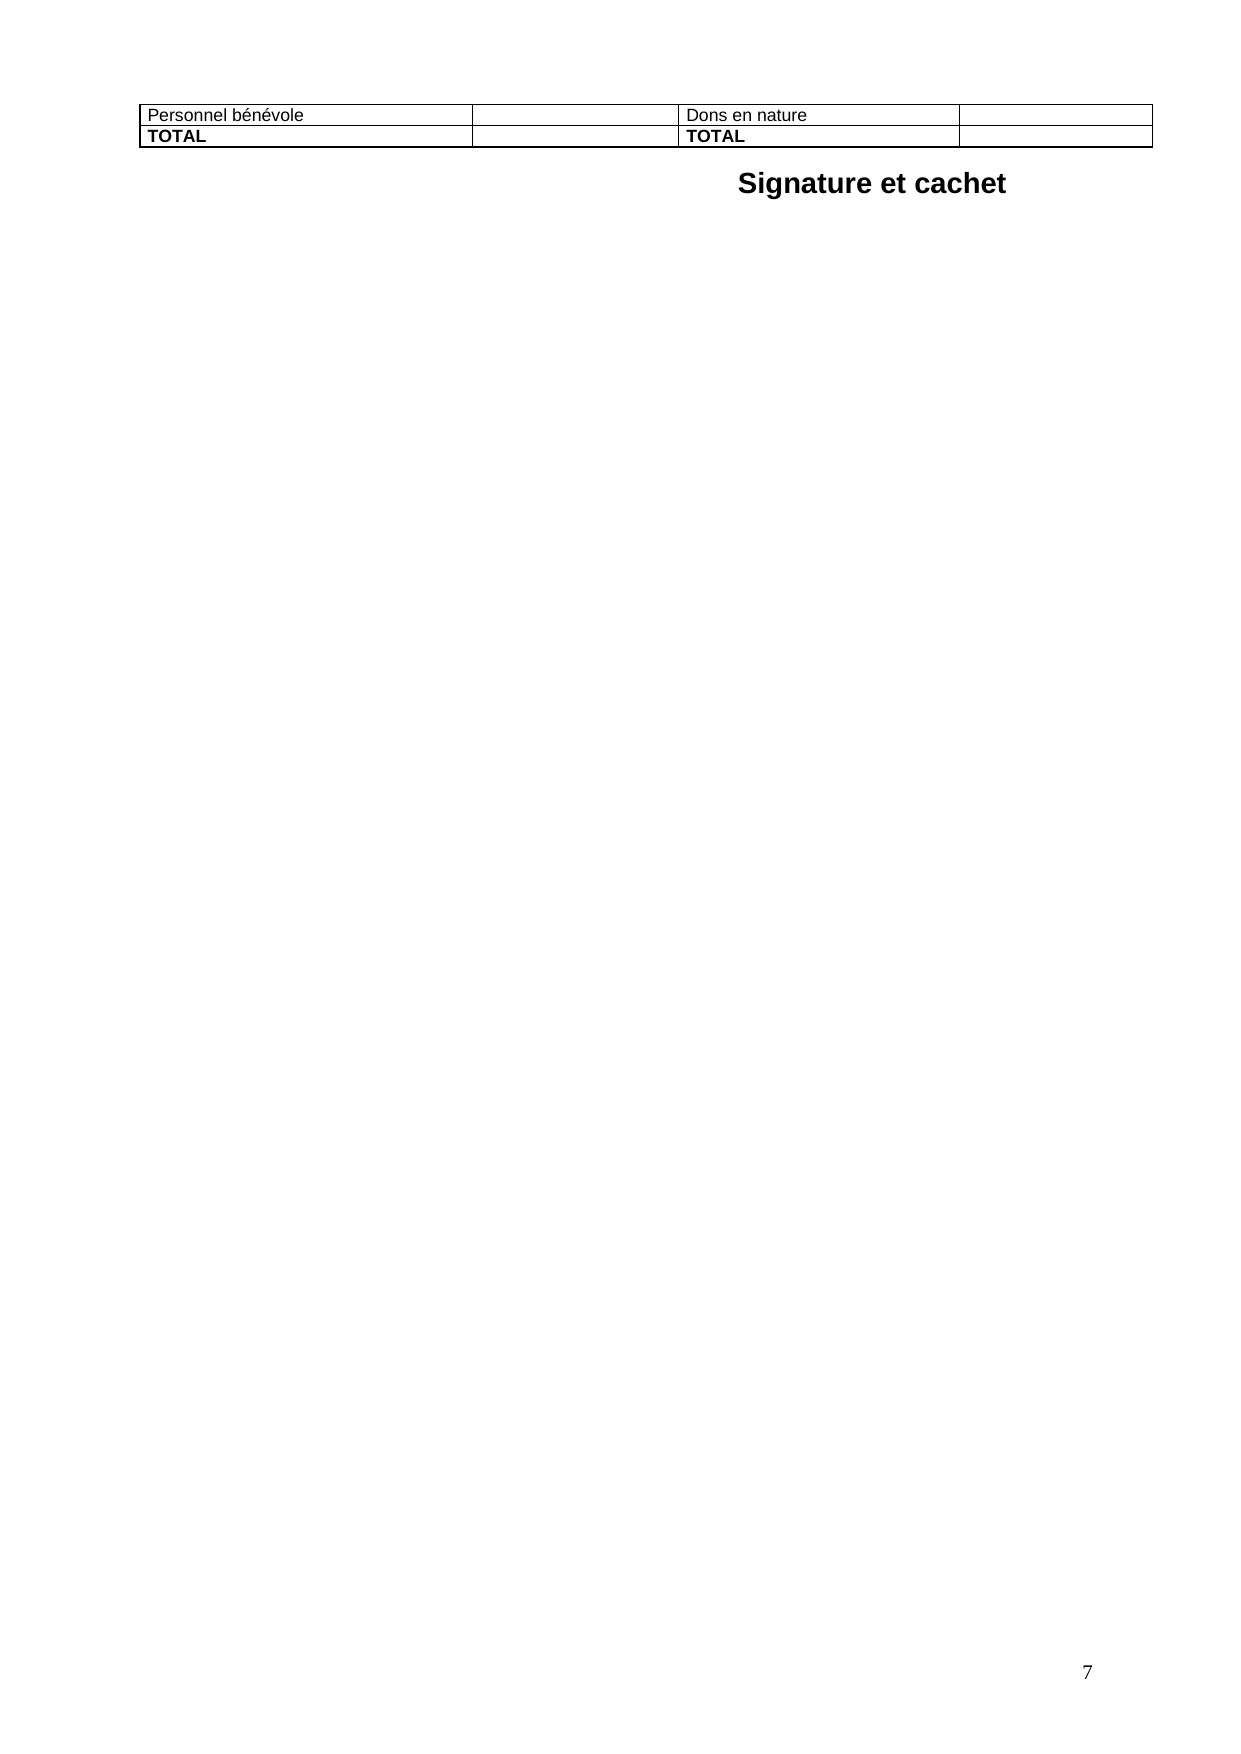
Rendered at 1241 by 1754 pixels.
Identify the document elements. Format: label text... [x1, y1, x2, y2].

table_cell [473, 105, 678, 125]
table_cell [960, 126, 1152, 146]
table_cell TOTAL [141, 126, 472, 146]
text Signature et cachet [148, 167, 1092, 200]
table_cell Dons en nature [679, 105, 959, 125]
table_cell [960, 105, 1152, 125]
table_cell TOTAL [679, 126, 959, 146]
table_cell Personnel bénévole [141, 105, 472, 125]
table_cell [473, 126, 678, 146]
